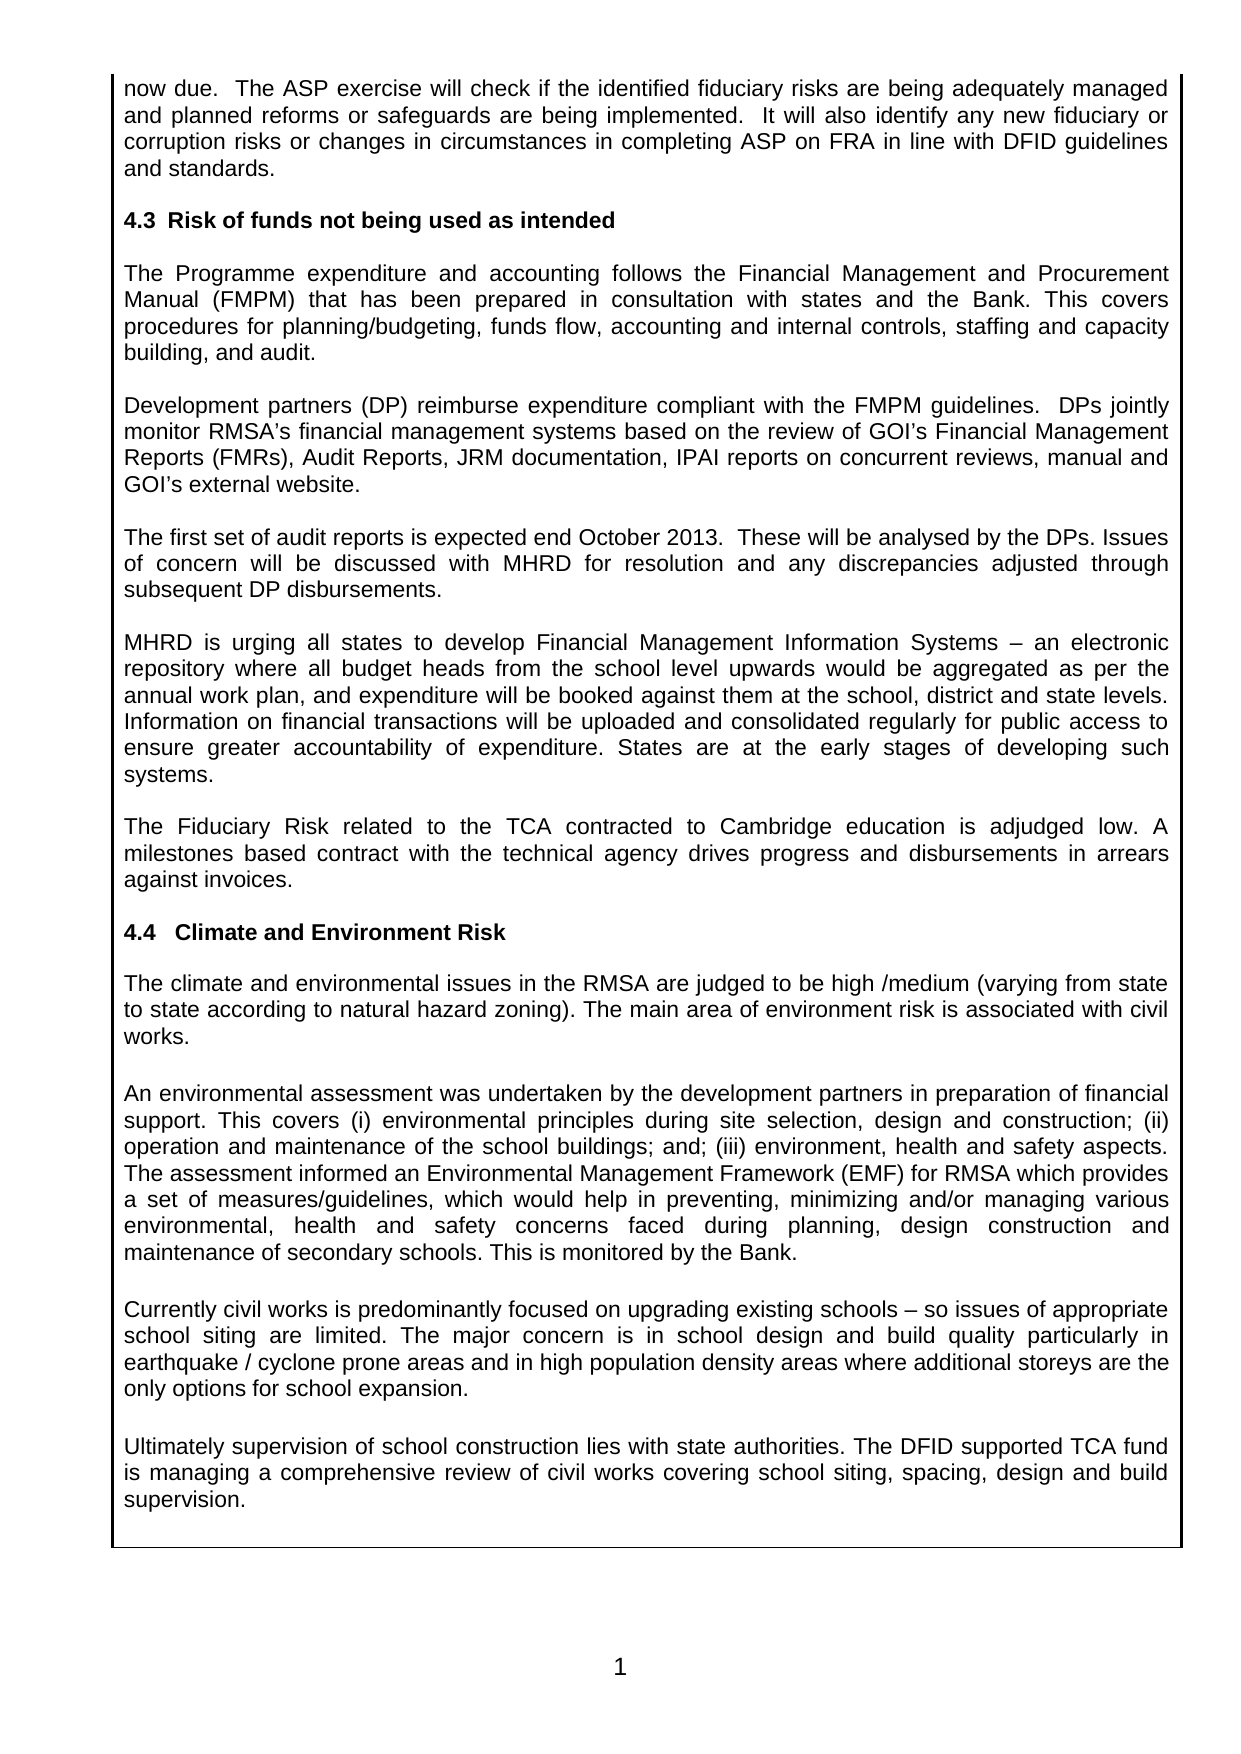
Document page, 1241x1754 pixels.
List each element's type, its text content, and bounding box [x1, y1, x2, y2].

table_cell now due. The ASP exercise will check if the identified fiduciary risks are being adequately managed and planned reforms or safeguards are being implemented. It will also identify any new fiduciary or corruption risks or changes in circumstances in completing ASP on FRA in line with DFID guidelines and standards. [114, 74, 1180, 181]
table_cell Risk of funds not being used as intended The Programme expenditure and accounting follows the Financial Management and Procurement Manual (FMPM) that has been prepared in consultation with states and the Bank. This covers procedures for planning/budgeting, funds flow, accounting and internal controls, staffing and capacity building, and audit. Development partners (DP) reimburse expenditure compliant with the FMPM guidelines. DPs jointly monitor RMSA’s financial management systems based on the review of GOI’s Financial Management Reports (FMRs), Audit Reports, JRM documentation, IPAI reports on concurrent reviews, manual and GOI’s external website. The first set of audit reports is expected end October 2013. These will be analysed by the DPs. Issues of concern will be discussed with MHRD for resolution and any discrepancies adjusted through subsequent DP disbursements. MHRD is urging all states to develop Financial Management Information Systems – an electronic repository where all budget heads from the school level upwards would be aggregated as per the annual work plan, and expenditure will be booked against them at the school, district and state levels. Information on financial transactions will be uploaded and consolidated regularly for public access to ensure greater accountability of expenditure. States are at the early stages of developing such systems. The Fiduciary Risk related to the TCA contracted to Cambridge education is adjudged low. A milestones based contract with the technical agency drives progress and disbursements in arrears against invoices. 4.4 Climate and Environment Risk The climate and environmental issues in the RMSA are judged to be high /medium (varying from state to state according to natural hazard zoning). The main area of environment risk is associated with civil works. An environmental assessment was undertaken by the development partners in preparation of financial support. This covers (i) environmental principles during site selection, design and construction; (ii) operation and maintenance of the school buildings; and; (iii) environment, health and safety aspects. The assessment informed an Environmental Management Framework (EMF) for RMSA which provides a set of measures/guidelines, which would help in preventing, minimizing and/or managing various environmental, health and safety concerns faced during planning, design construction and maintenance of secondary schools. This is monitored by the Bank. Currently civil works is predominantly focused on upgrading existing schools – so issues of appropriate school siting are limited. The major concern is in school design and build quality particularly in earthquake / cyclone prone areas and in high population density areas where additional storeys are the only options for school expansion. Ultimately supervision of school construction lies with state authorities. The DFID supported TCA fund is managing a comprehensive review of civil works covering school siting, spacing, design and build supervision. [114, 181, 1180, 1547]
